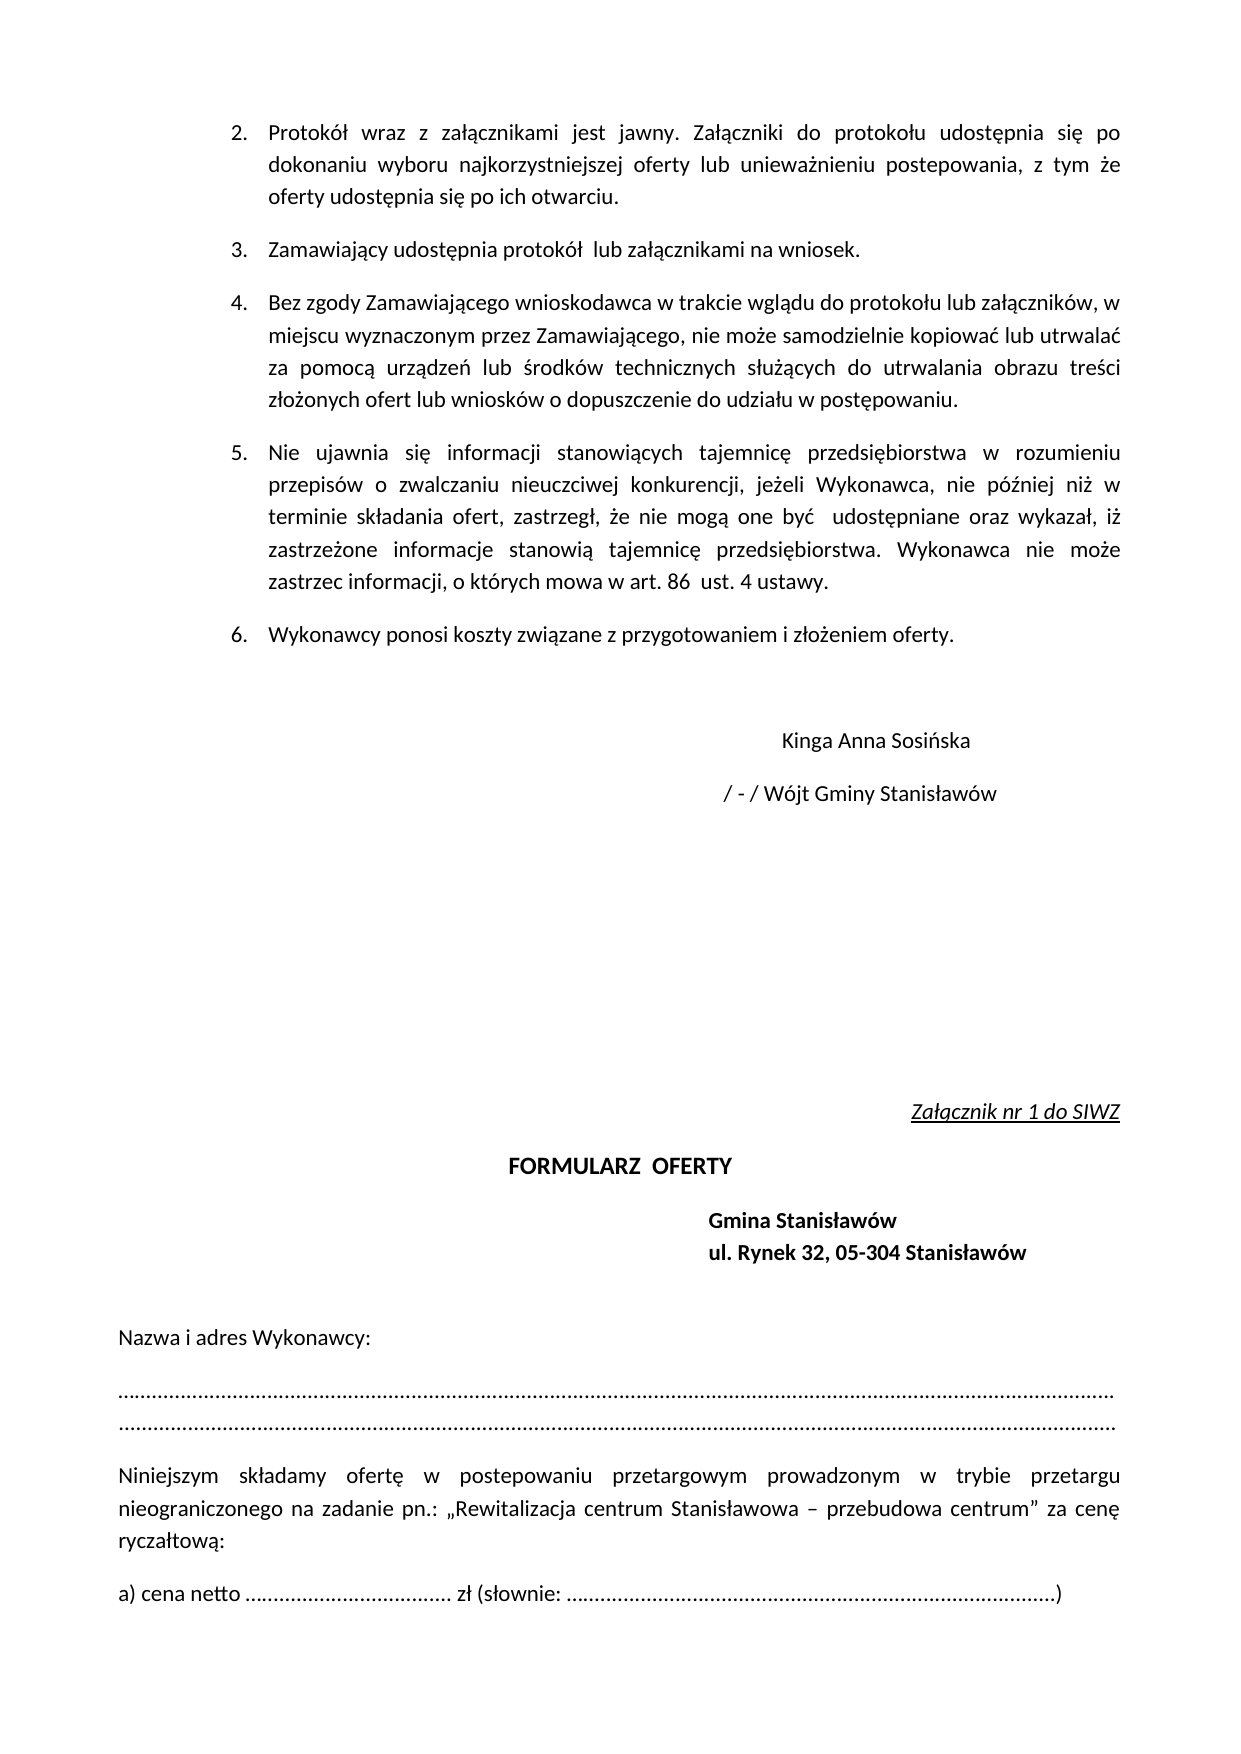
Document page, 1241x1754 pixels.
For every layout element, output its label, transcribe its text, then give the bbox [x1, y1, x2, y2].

list Nie ujawnia się informacji stanowiących tajemnicę przedsiębiorstwa w rozumieniu przepisów o zwalczaniu nieuczciwej konkurencji, jeżeli Wykonawca, nie później niż w terminie składania ofert, zastrzegł, że nie mogą one być udostępniane oraz wykazał, iż zastrzeżone informacje stanowią tajemnicę przedsiębiorstwa. Wykonawca nie może zastrzec informacji, o których mowa w art. 86 ust. 4 ustawy. [231, 438, 1122, 595]
text Gmina Stanisławów [634, 1206, 1122, 1234]
list Wykonawcy ponosi koszty związane z przygotowaniem i złożeniem oferty. [231, 620, 1122, 648]
text …....................................................................................................................................................................................................................................................................................................................................................... [118, 1376, 1122, 1437]
text Kinga Anna Sosińska [708, 726, 1122, 754]
text FORMULARZ OFERTY [118, 1150, 1122, 1181]
text Nazwa i adres Wykonawcy: [118, 1323, 1122, 1351]
text Niniejszym składamy ofertę w postepowaniu przetargowym prowadzonym w trybie przetargu nieograniczonego na zadanie pn.: „Rewitalizacja centrum Stanisławowa – przebudowa centrum” za cenę ryczałtową: [118, 1462, 1122, 1554]
list Zamawiający udostępnia protokół lub załącznikami na wniosek. [231, 236, 1122, 263]
text / - / Wójt Gminy Stanisławów [708, 779, 1122, 807]
text ul. Rynek 32, 05-304 Stanisławów [634, 1238, 1122, 1266]
list Protokół wraz z załącznikami jest jawny. Załączniki do protokołu udostępnia się po dokonaniu wyboru najkorzystniejszej oferty lub unieważnieniu postepowania, z tym że oferty udostępnia się po ich otwarciu. [231, 118, 1122, 211]
text a) cena netto …................................. zł (słownie: …..................................................................................) [118, 1579, 1122, 1607]
text Załącznik nr 1 do SIWZ [118, 1097, 1122, 1125]
list Bez zgody Zamawiającego wnioskodawca w trakcie wglądu do protokołu lub załączników, w miejscu wyznaczonym przez Zamawiającego, nie może samodzielnie kopiować lub utrwalać za pomocą urządzeń lub środków technicznych służących do utrwalania obrazu treści złożonych ofert lub wniosków o dopuszczenie do udziału w postępowaniu. [231, 288, 1122, 413]
